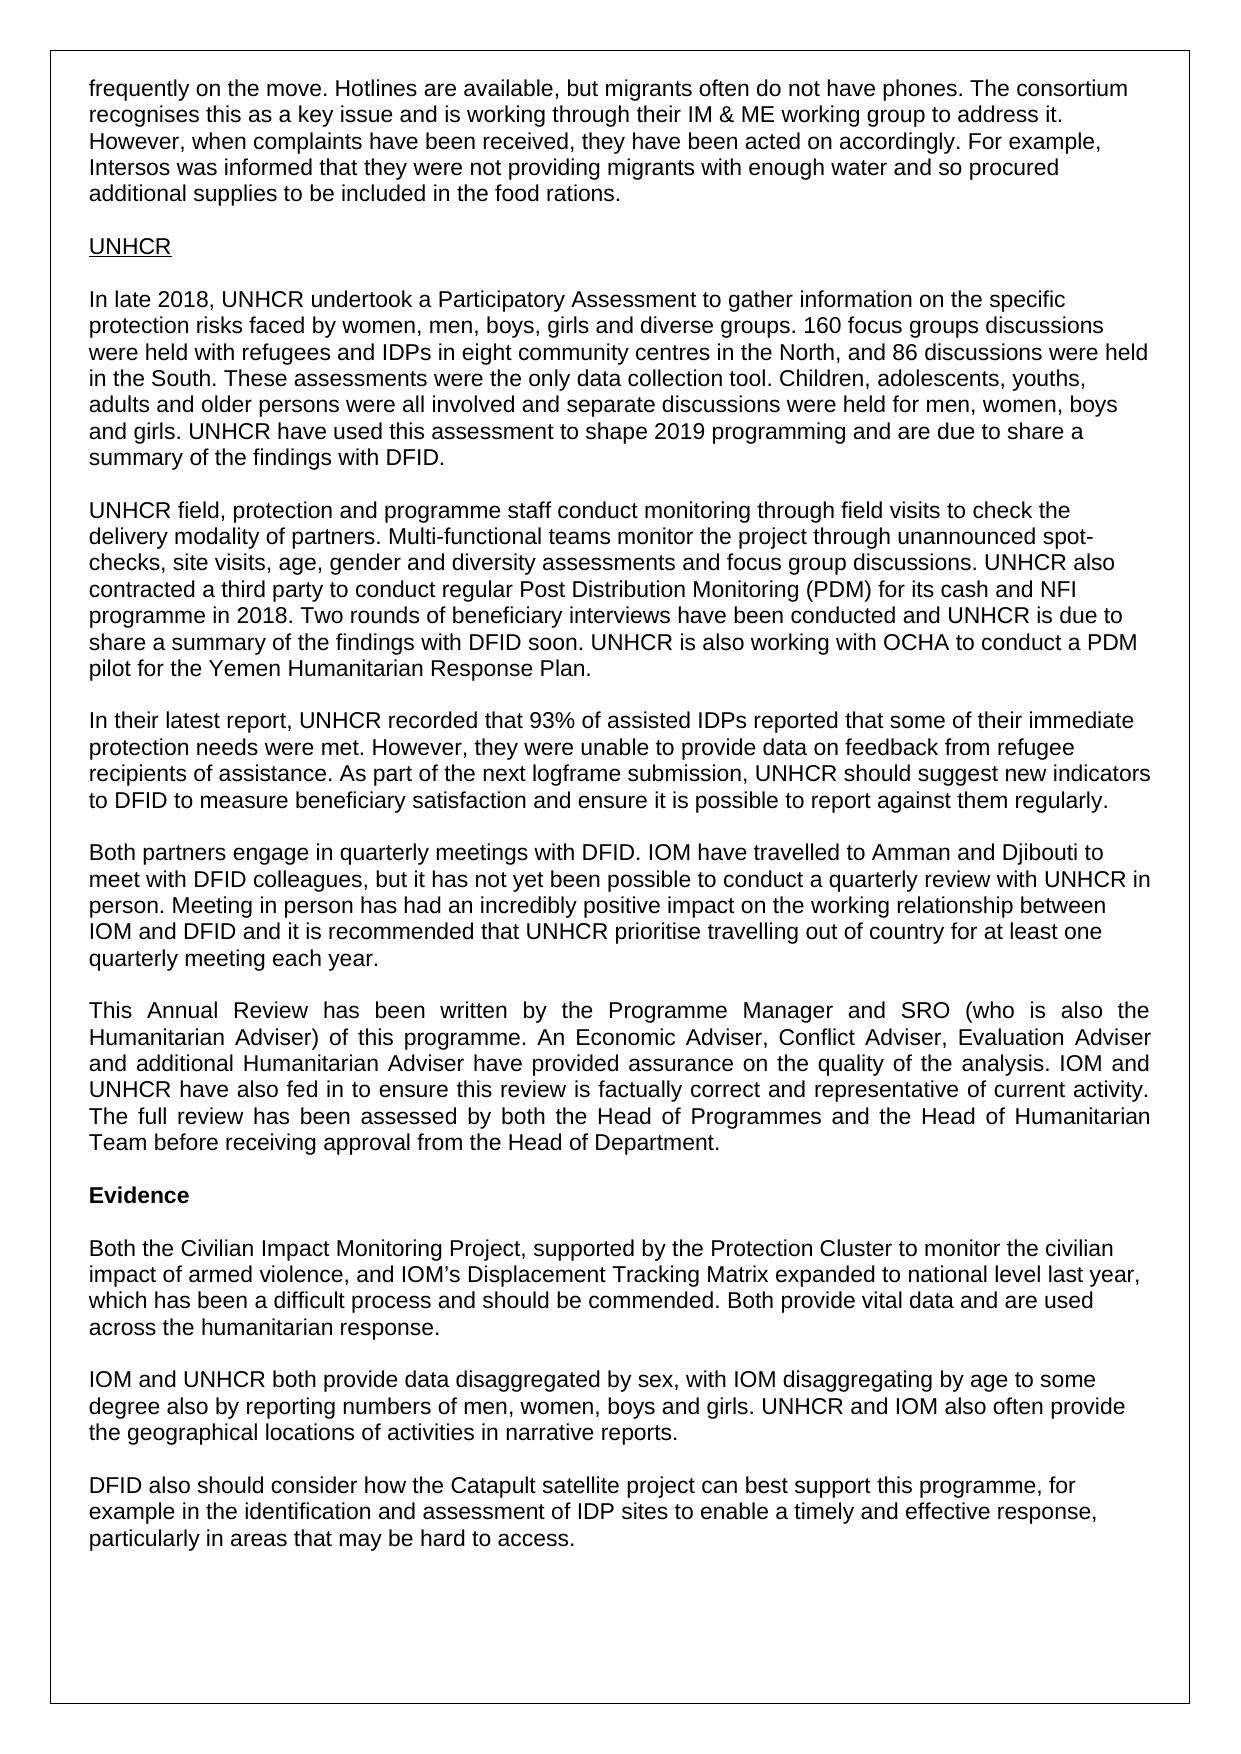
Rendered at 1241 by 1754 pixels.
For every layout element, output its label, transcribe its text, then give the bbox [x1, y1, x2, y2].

text This Annual Review has been written by the Programme Manager and SRO (who is also the Humanitarian Adviser) of this programme. An Economic Adviser, Conflict Adviser, Evaluation Adviser and additional Humanitarian Adviser have provided assurance on the quality of the analysis. IOM and UNHCR have also fed in to ensure this review is factually correct and representative of current activity. The full review has been assessed by both the Head of Programmes and the Head of Humanitarian Team before receiving approval from the Head of Department. [89, 997, 1152, 1156]
text Evidence [89, 1182, 1152, 1208]
text frequently on the move. Hotlines are available, but migrants often do not have phones. The consortium recognises this as a key issue and is working through their IM & ME working group to address it. However, when complaints have been received, they have been acted on accordingly. For example, Intersos was informed that they were not providing migrants with enough water and so procured additional supplies to be included in the food rations. [89, 75, 1152, 207]
text In late 2018, UNHCR undertook a Participatory Assessment to gather information on the specific protection risks faced by women, men, boys, girls and diverse groups. 160 focus groups discussions were held with refugees and IDPs in eight community centres in the North, and 86 discussions were held in the South. These assessments were the only data collection tool. Children, adolescents, youths, adults and older persons were all involved and separate discussions were held for men, women, boys and girls. UNHCR have used this assessment to shape 2019 programming and are due to share a summary of the findings with DFID. [89, 286, 1152, 470]
text In their latest report, UNHCR recorded that 93% of assisted IDPs reported that some of their immediate protection needs were met. However, they were unable to provide data on feedback from refugee recipients of assistance. As part of the next logframe submission, UNHCR should suggest new indicators to DFID to measure beneficiary satisfaction and ensure it is possible to report against them regularly. [89, 707, 1152, 813]
text IOM and UNHCR both provide data disaggregated by sex, with IOM disaggregating by age to some degree also by reporting numbers of men, women, boys and girls. UNHCR and IOM also often provide the geographical locations of activities in narrative reports. [89, 1366, 1152, 1445]
text Both the Civilian Impact Monitoring Project, supported by the Protection Cluster to monitor the civilian impact of armed violence, and IOM’s Displacement Tracking Matrix expanded to national level last year, which has been a difficult process and should be commended. Both provide vital data and are used across the humanitarian response. [89, 1234, 1152, 1340]
text UNHCR [89, 233, 1152, 259]
text Both partners engage in quarterly meetings with DFID. IOM have travelled to Amman and Djibouti to meet with DFID colleagues, but it has not yet been possible to conduct a quarterly review with UNHCR in person. Meeting in person has had an incredibly positive impact on the working relationship between IOM and DFID and it is recommended that UNHCR prioritise travelling out of country for at least one quarterly meeting each year. [89, 839, 1152, 971]
text UNHCR field, protection and programme staff conduct monitoring through field visits to check the delivery modality of partners. Multi-functional teams monitor the project through unannounced spot-checks, site visits, age, gender and diversity assessments and focus group discussions. UNHCR also contracted a third party to conduct regular Post Distribution Monitoring (PDM) for its cash and NFI programme in 2018. Two rounds of beneficiary interviews have been conducted and UNHCR is due to share a summary of the findings with DFID soon. UNHCR is also working with OCHA to conduct a PDM pilot for the Yemen Humanitarian Response Plan. [89, 497, 1152, 681]
text DFID also should consider how the Catapult satellite project can best support this programme, for example in the identification and assessment of IDP sites to enable a timely and effective response, particularly in areas that may be hard to access. [89, 1472, 1152, 1551]
